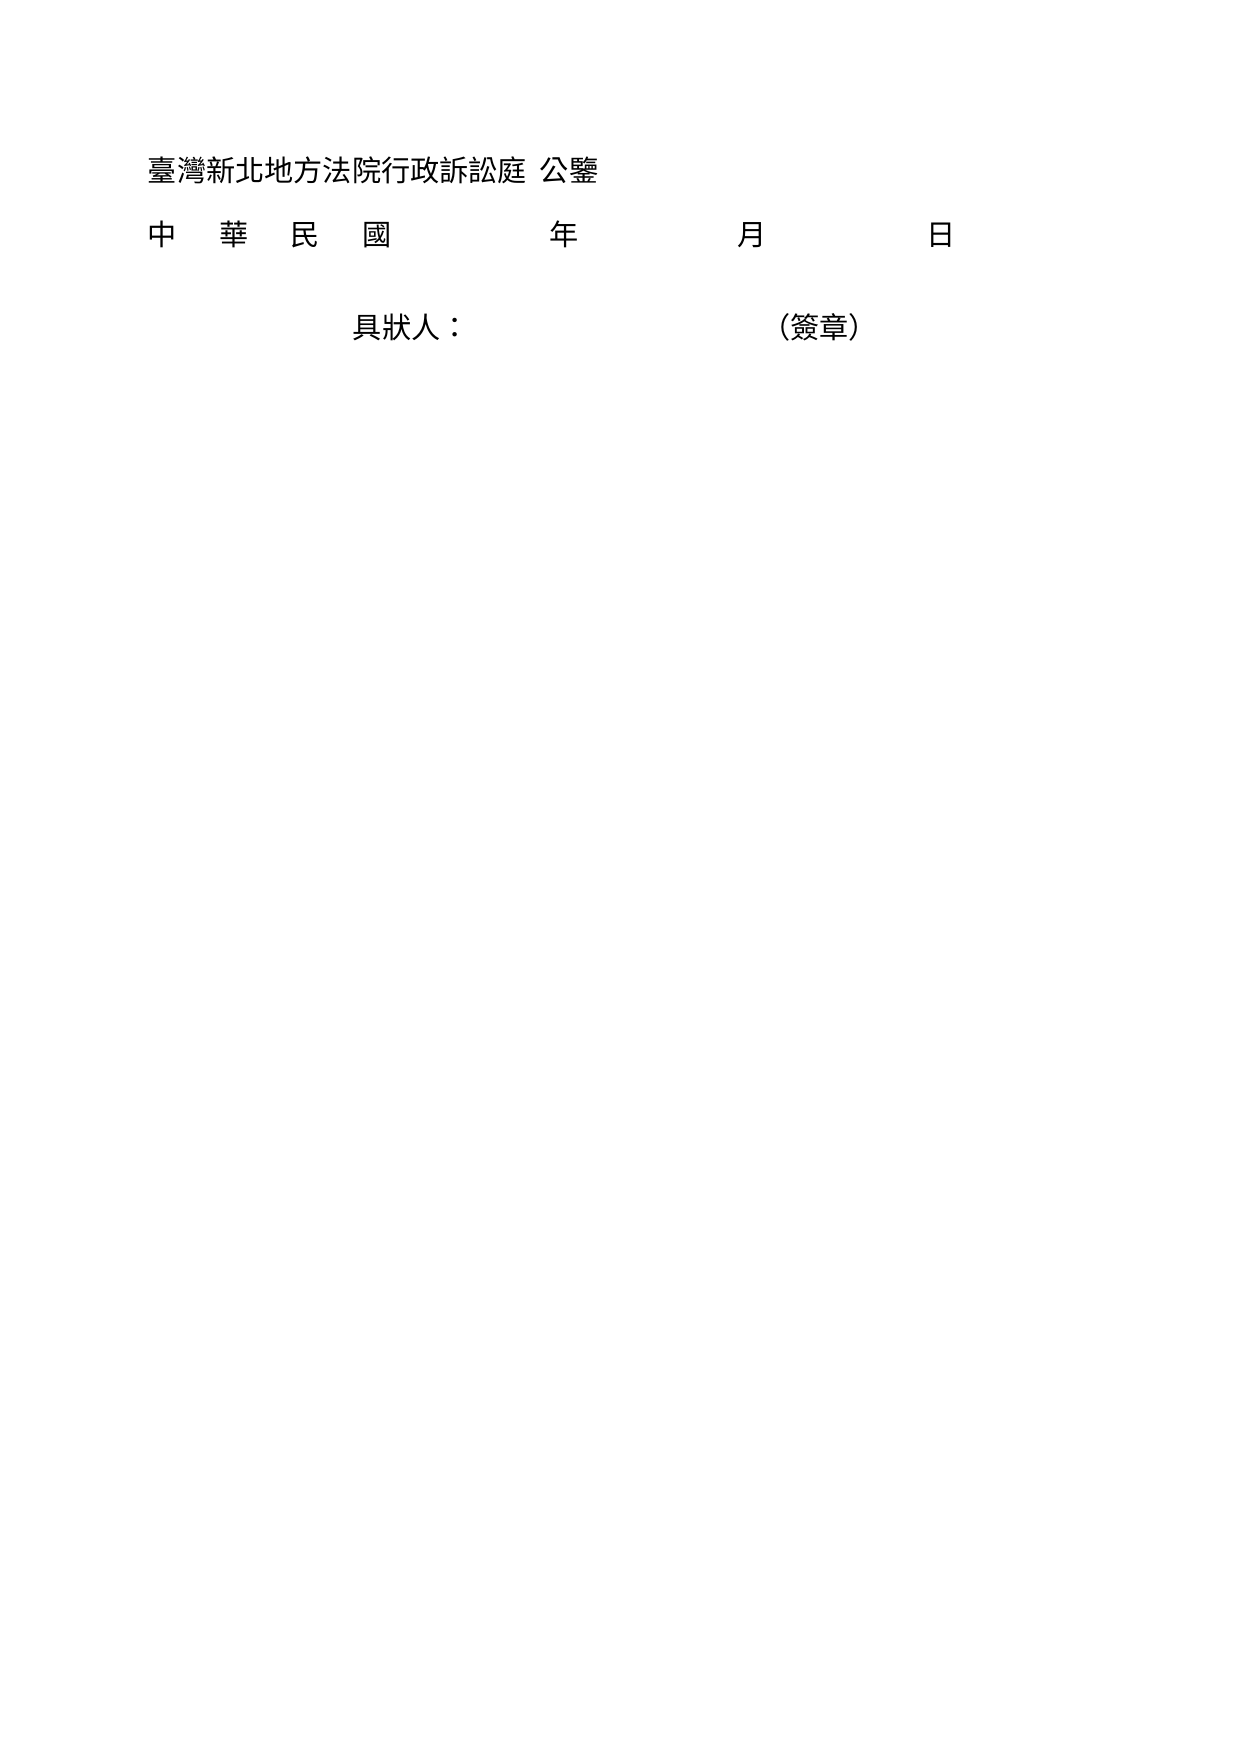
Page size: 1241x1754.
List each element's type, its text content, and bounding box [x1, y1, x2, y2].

text 臺灣新北地方法院行政訴訟庭 公鑒 [148, 148, 1092, 190]
text 中 華 民 國 年 月 日 [148, 211, 1092, 253]
text 具狀人： （簽章） [148, 304, 1092, 347]
